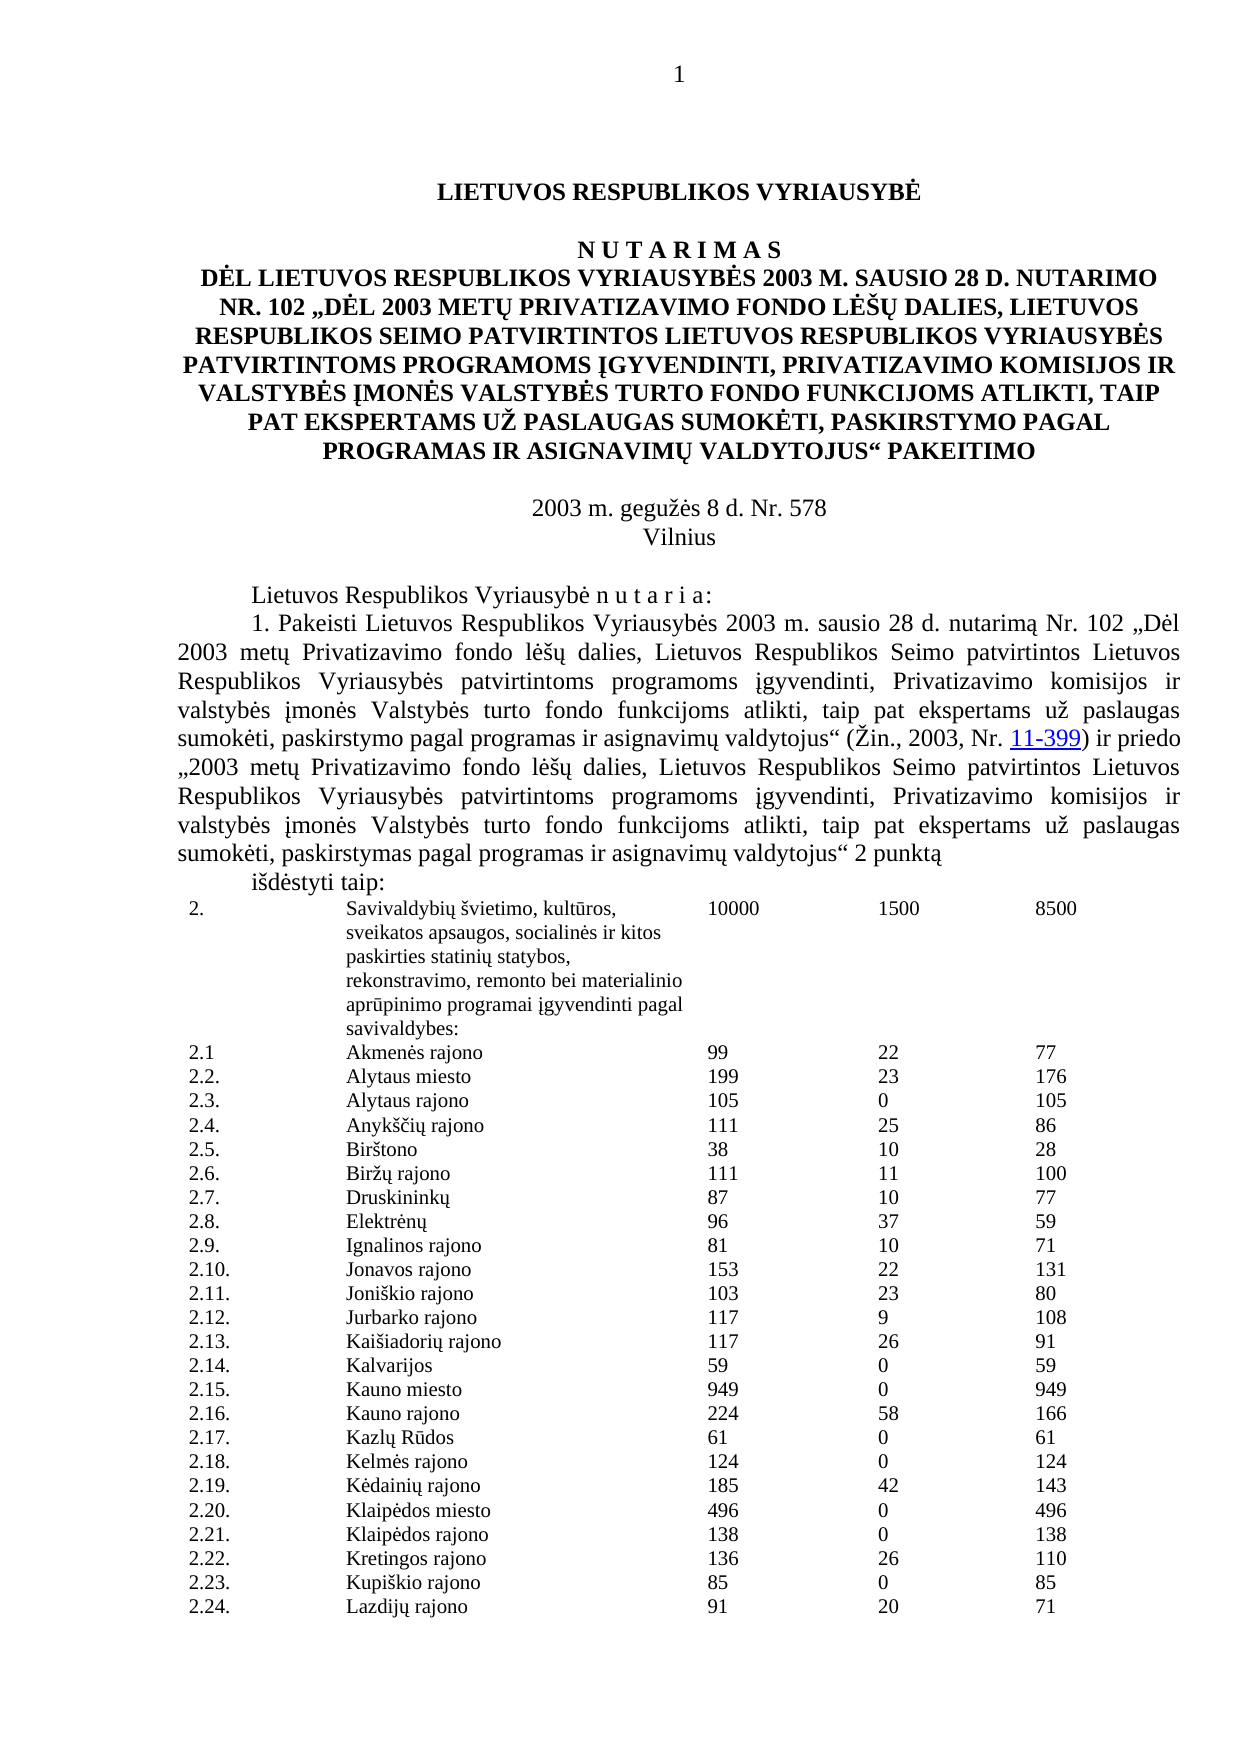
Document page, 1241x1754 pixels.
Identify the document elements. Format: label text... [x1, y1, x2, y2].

table_cell 166 [1024, 1401, 1181, 1425]
table_cell 2.7. [177, 1185, 334, 1209]
table_cell Anykščių rajono [335, 1113, 696, 1137]
table_cell 2.21. [177, 1522, 334, 1546]
text Vilnius [177, 522, 1181, 551]
table_cell 11 [867, 1161, 1024, 1185]
table_cell Alytaus miesto [335, 1064, 696, 1088]
table_cell 58 [867, 1401, 1024, 1425]
table_cell 0 [867, 1498, 1024, 1522]
table_cell Lazdijų rajono [335, 1594, 696, 1618]
table_cell 59 [1024, 1209, 1181, 1233]
table_cell 61 [1024, 1425, 1181, 1449]
table_cell 86 [1024, 1113, 1181, 1137]
table_cell 949 [696, 1377, 867, 1401]
table_cell 100 [1024, 1161, 1181, 1185]
text Lietuvos Respublikos Vyriausybė nutaria: [177, 580, 1181, 608]
table_header 2. [177, 896, 334, 1040]
text LIETUVOS RESPUBLIKOS VYRIAUSYBĖ [177, 177, 1181, 206]
table_cell 85 [1024, 1570, 1181, 1594]
table_cell 71 [1024, 1233, 1181, 1257]
table_cell Klaipėdos rajono [335, 1522, 696, 1546]
table_cell 0 [867, 1522, 1024, 1546]
text 2003 m. gegužės 8 d. Nr. 578 [177, 493, 1181, 522]
table_cell 10 [867, 1137, 1024, 1161]
table_cell Kauno miesto [335, 1377, 696, 1401]
table_cell 91 [696, 1594, 867, 1618]
table_cell 2.9. [177, 1233, 334, 1257]
table_cell Kaišiadorių rajono [335, 1329, 696, 1353]
table_cell Birštono [335, 1137, 696, 1161]
table_cell 2.12. [177, 1305, 334, 1329]
table_cell 9 [867, 1305, 1024, 1329]
table_cell 2.5. [177, 1137, 334, 1161]
table_cell 20 [867, 1594, 1024, 1618]
table_cell 105 [1024, 1089, 1181, 1112]
table_cell 2.6. [177, 1161, 334, 1185]
table_cell 81 [696, 1233, 867, 1257]
table_cell 124 [1024, 1449, 1181, 1473]
table_cell 22 [867, 1257, 1024, 1281]
table_cell 949 [1024, 1377, 1181, 1401]
table_cell 138 [696, 1522, 867, 1546]
table_cell 22 [867, 1040, 1024, 1064]
table_cell 2.2. [177, 1064, 334, 1088]
table_cell Kalvarijos [335, 1353, 696, 1377]
table_cell Alytaus rajono [335, 1089, 696, 1112]
table_header 8500 [1024, 896, 1181, 1040]
table_cell 2.10. [177, 1257, 334, 1281]
table_cell Akmenės rajono [335, 1040, 696, 1064]
table_cell 2.16. [177, 1401, 334, 1425]
table_cell 111 [696, 1161, 867, 1185]
table_cell 87 [696, 1185, 867, 1209]
table_cell 2.19. [177, 1474, 334, 1497]
table_cell 185 [696, 1474, 867, 1497]
table_cell 0 [867, 1353, 1024, 1377]
table_cell 61 [696, 1425, 867, 1449]
table_cell 111 [696, 1113, 867, 1137]
table_cell 496 [1024, 1498, 1181, 1522]
table_cell Biržų rajono [335, 1161, 696, 1185]
text DĖL LIETUVOS RESPUBLIKOS VYRIAUSYBĖS 2003 M. SAUSIO 28 D. NUTARIMO NR. 102 „DĖL 2003 METŲ PRIVATIZAVIMO FONDO LĖŠŲ DALIES, LIETUVOS RESPUBLIKOS SEIMO PATVIRTINTOS LIETUVOS RESPUBLIKOS VYRIAUSYBĖS PATVIRTINTOMS PROGRAMOMS ĮGYVENDINTI, PRIVATIZAVIMO KOMISIJOS IR VALSTYBĖS ĮMONĖS VALSTYBĖS TURTO FONDO FUNKCIJOMS ATLIKTI, TAIP PAT EKSPERTAMS UŽ PASLAUGAS SUMOKĖTI, PASKIRSTYMO PAGAL PROGRAMAS IR ASIGNAVIMŲ VALDYTOJUS“ PAKEITIMO [177, 263, 1181, 465]
table_cell 23 [867, 1281, 1024, 1305]
text išdėstyti taip: [177, 867, 1181, 896]
table_cell Druskininkų [335, 1185, 696, 1209]
table_cell 77 [1024, 1185, 1181, 1209]
table_cell 85 [696, 1570, 867, 1594]
table_cell Kretingos rajono [335, 1546, 696, 1570]
table_cell 2.17. [177, 1425, 334, 1449]
table_cell 80 [1024, 1281, 1181, 1305]
table_cell 0 [867, 1425, 1024, 1449]
table_cell 2.13. [177, 1329, 334, 1353]
table_cell Kauno rajono [335, 1401, 696, 1425]
table_cell 10 [867, 1185, 1024, 1209]
text N U T A R I M A S [177, 235, 1181, 263]
table_cell 2.11. [177, 1281, 334, 1305]
table_header 10000 [696, 896, 867, 1040]
table_cell 199 [696, 1064, 867, 1088]
table_cell 2.24. [177, 1594, 334, 1618]
table_cell 2.4. [177, 1113, 334, 1137]
table_cell 59 [696, 1353, 867, 1377]
table_cell 37 [867, 1209, 1024, 1233]
table_cell 0 [867, 1089, 1024, 1112]
table_cell Ignalinos rajono [335, 1233, 696, 1257]
table_cell 96 [696, 1209, 867, 1233]
table_cell 124 [696, 1449, 867, 1473]
table_header 1500 [867, 896, 1024, 1040]
table_cell Klaipėdos miesto [335, 1498, 696, 1522]
table_cell Kelmės rajono [335, 1449, 696, 1473]
table_cell 2.8. [177, 1209, 334, 1233]
table_cell 91 [1024, 1329, 1181, 1353]
table_cell 2.20. [177, 1498, 334, 1522]
table_cell 2.18. [177, 1449, 334, 1473]
table_cell 77 [1024, 1040, 1181, 1064]
table_cell 108 [1024, 1305, 1181, 1329]
table_cell Kazlų Rūdos [335, 1425, 696, 1449]
table_cell 110 [1024, 1546, 1181, 1570]
table_cell Kupiškio rajono [335, 1570, 696, 1594]
table_cell 117 [696, 1305, 867, 1329]
table_cell 224 [696, 1401, 867, 1425]
table_cell Jurbarko rajono [335, 1305, 696, 1329]
table_cell 28 [1024, 1137, 1181, 1161]
table_cell 59 [1024, 1353, 1181, 1377]
table_cell Kėdainių rajono [335, 1474, 696, 1497]
text 1. Pakeisti Lietuvos Respublikos Vyriausybės 2003 m. sausio 28 d. nutarimą Nr. 102 „Dėl 2003 metų Privatizavimo fondo lėšų dalies, Lietuvos Respublikos Seimo patvirtintos Lietuvos Respublikos Vyriausybės patvirtintoms programoms įgyvendinti, Privatizavimo komisijos ir valstybės įmonės Valstybės turto fondo funkcijoms atlikti, taip pat ekspertams už paslaugas sumokėti, paskirstymo pagal programas ir asignavimų valdytojus“ (Žin., 2003, Nr. 11-399) ir priedo „2003 metų Privatizavimo fondo lėšų dalies, Lietuvos Respublikos Seimo patvirtintos Lietuvos Respublikos Vyriausybės patvirtintoms programoms įgyvendinti, Privatizavimo komisijos ir valstybės įmonės Valstybės turto fondo funkcijoms atlikti, taip pat ekspertams už paslaugas sumokėti, paskirstymas pagal programas ir asignavimų valdytojus“ 2 punktą [177, 608, 1181, 867]
table_cell 136 [696, 1546, 867, 1570]
table_cell 153 [696, 1257, 867, 1281]
table_cell 0 [867, 1570, 1024, 1594]
table_cell Jonavos rajono [335, 1257, 696, 1281]
table_cell 38 [696, 1137, 867, 1161]
table_cell 99 [696, 1040, 867, 1064]
table_cell 2.3. [177, 1089, 334, 1112]
table_cell 138 [1024, 1522, 1181, 1546]
table_cell 2.1 [177, 1040, 334, 1064]
table_cell Elektrėnų [335, 1209, 696, 1233]
table_cell 0 [867, 1377, 1024, 1401]
table_cell 105 [696, 1089, 867, 1112]
table_cell 42 [867, 1474, 1024, 1497]
table_cell 23 [867, 1064, 1024, 1088]
table_cell Joniškio rajono [335, 1281, 696, 1305]
table_cell 0 [867, 1449, 1024, 1473]
table_cell 2.14. [177, 1353, 334, 1377]
table_cell 71 [1024, 1594, 1181, 1618]
table_cell 2.23. [177, 1570, 334, 1594]
table_cell 117 [696, 1329, 867, 1353]
table_cell 2.22. [177, 1546, 334, 1570]
table_cell 10 [867, 1233, 1024, 1257]
table_cell 496 [696, 1498, 867, 1522]
table_cell 26 [867, 1329, 1024, 1353]
table_cell 103 [696, 1281, 867, 1305]
table_cell 143 [1024, 1474, 1181, 1497]
table_cell 2.15. [177, 1377, 334, 1401]
table_cell 25 [867, 1113, 1024, 1137]
table_header Savivaldybių švietimo, kultūros, sveikatos apsaugos, socialinės ir kitos paskirties statinių statybos, rekonstravimo, remonto bei materialinio aprūpinimo programai įgyvendinti pagal savivaldybes: [335, 896, 696, 1040]
table_cell 131 [1024, 1257, 1181, 1281]
table_cell 26 [867, 1546, 1024, 1570]
table_cell 176 [1024, 1064, 1181, 1088]
